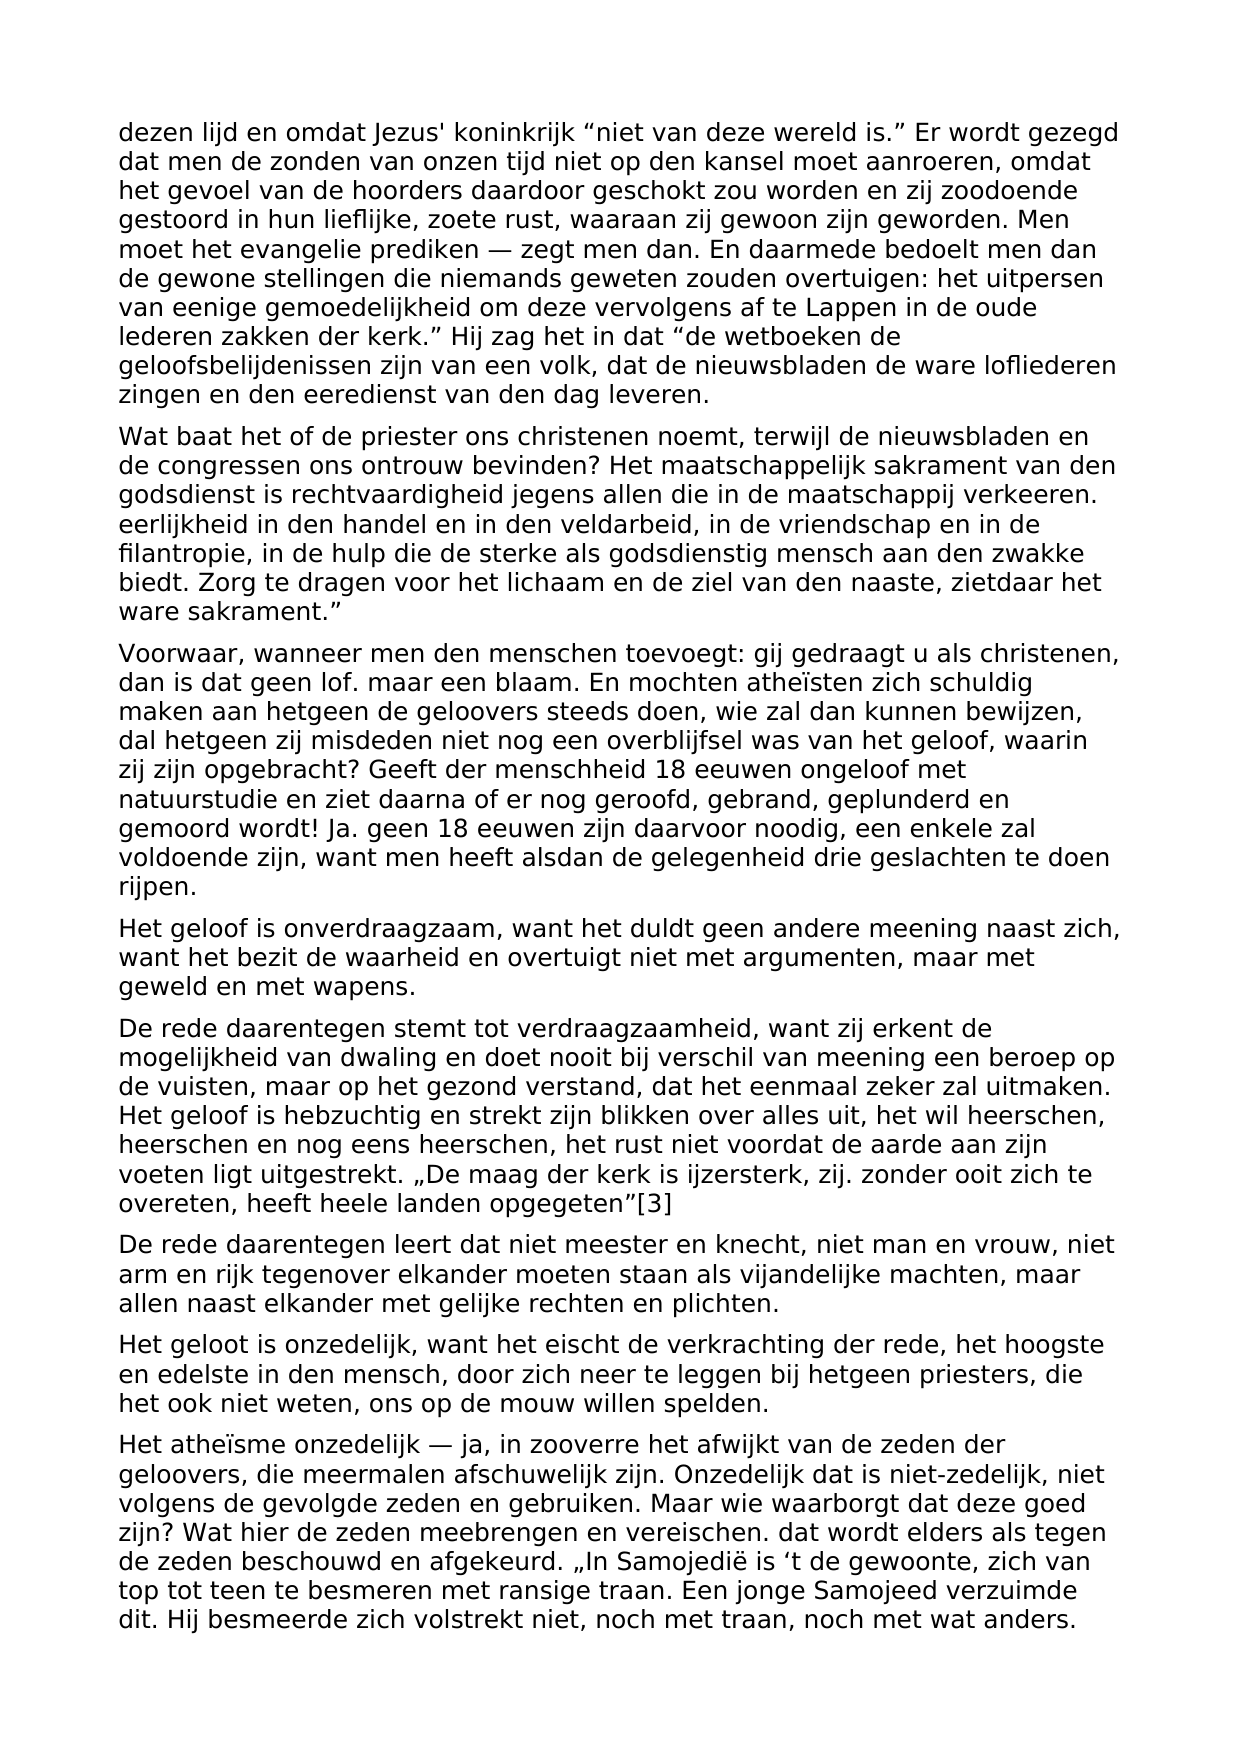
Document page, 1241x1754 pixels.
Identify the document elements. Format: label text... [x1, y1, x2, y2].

text Voorwaar, wanneer men den menschen toevoegt: gij gedraagt u als christenen, dan is dat geen lof. maar een blaam. En mochten atheïsten zich schuldig maken aan hetgeen de geloovers steeds doen, wie zal dan kunnen bewijzen, dal hetgeen zij misdeden niet nog een overblijfsel was van het geloof, waarin zij zijn opgebracht? Geeft der menschheid 18 eeuwen ongeloof met natuurstudie en ziet daarna of er nog geroofd, gebrand, geplunderd en gemoord wordt! Ja. geen 18 eeuwen zijn daarvoor noodig, een enkele zal voldoende zijn, want men heeft alsdan de gelegenheid drie geslachten te doen rijpen. [118, 639, 1122, 901]
text Het geloof is onverdraagzaam, want het duldt geen andere meening naast zich, want het bezit de waarheid en overtuigt niet met argumenten, maar met geweld en met wapens. [118, 914, 1122, 1001]
text Het atheïsme onzedelijk — ja, in zooverre het afwijkt van de zeden der geloovers, die meermalen afschuwelijk zijn. Onzedelijk dat is niet-zedelijk, niet volgens de gevolgde zeden en gebruiken. Maar wie waarborgt dat deze goed zijn? Wat hier de zeden meebrengen en vereischen. dat wordt elders als tegen de zeden beschouwd en afgekeurd. „In Samojedië is ‘t de gewoonte, zich van top tot teen te besmeren met ransige traan. Een jonge Samojeed verzuimde dit. Hij besmeerde zich volstrekt niet, noch met traan, noch met wat anders. [118, 1431, 1122, 1635]
text dezen lijd en omdat Jezus' koninkrijk “niet van deze wereld is.” Er wordt gezegd dat men de zonden van onzen tijd niet op den kansel moet aanroeren, omdat het gevoel van de hoorders daardoor geschokt zou worden en zij zoodoende gestoord in hun lieflijke, zoete rust, waaraan zij gewoon zijn geworden. Men moet het evangelie prediken — zegt men dan. En daarmede bedoelt men dan de gewone stellingen die niemands geweten zouden overtuigen: het uitpersen van eenige gemoedelijkheid om deze vervolgens af te Lappen in de oude lederen zakken der kerk.” Hij zag het in dat “de wetboeken de geloofsbelijdenissen zijn van een volk, dat de nieuwsbladen de ware lofliederen zingen en den eeredienst van den dag leveren. [118, 118, 1122, 410]
text Het geloot is onzedelijk, want het eischt de verkrachting der rede, het hoogste en edelste in den mensch, door zich neer te leggen bij hetgeen priesters, die het ook niet weten, ons op de mouw willen spelden. [118, 1331, 1122, 1418]
text De rede daarentegen leert dat niet meester en knecht, niet man en vrouw, niet arm en rijk tegenover elkander moeten staan als vijandelijke machten, maar allen naast elkander met gelijke rechten en plichten. [118, 1231, 1122, 1318]
text Wat baat het of de priester ons christenen noemt, terwijl de nieuwsbladen en de congressen ons ontrouw bevinden? Het maatschappelijk sakrament van den godsdienst is rechtvaardigheid jegens allen die in de maatschappij verkeeren. eerlijkheid in den handel en in den veldarbeid, in de vriendschap en in de filantropie, in de hulp die de sterke als godsdienstig mensch aan den zwakke biedt. Zorg te dragen voor het lichaam en de ziel van den naaste, zietdaar het ware sakrament.” [118, 422, 1122, 626]
text De rede daarentegen stemt tot verdraagzaamheid, want zij erkent de mogelijkheid van dwaling en doet nooit bij verschil van meening een beroep op de vuisten, maar op het gezond verstand, dat het eenmaal zeker zal uitmaken. Het geloof is hebzuchtig en strekt zijn blikken over alles uit, het wil heerschen, heerschen en nog eens heerschen, het rust niet voordat de aarde aan zijn voeten ligt uitgestrekt. „De maag der kerk is ijzersterk, zij. zonder ooit zich te overeten, heeft heele landen opgegeten”[3] [118, 1014, 1122, 1218]
